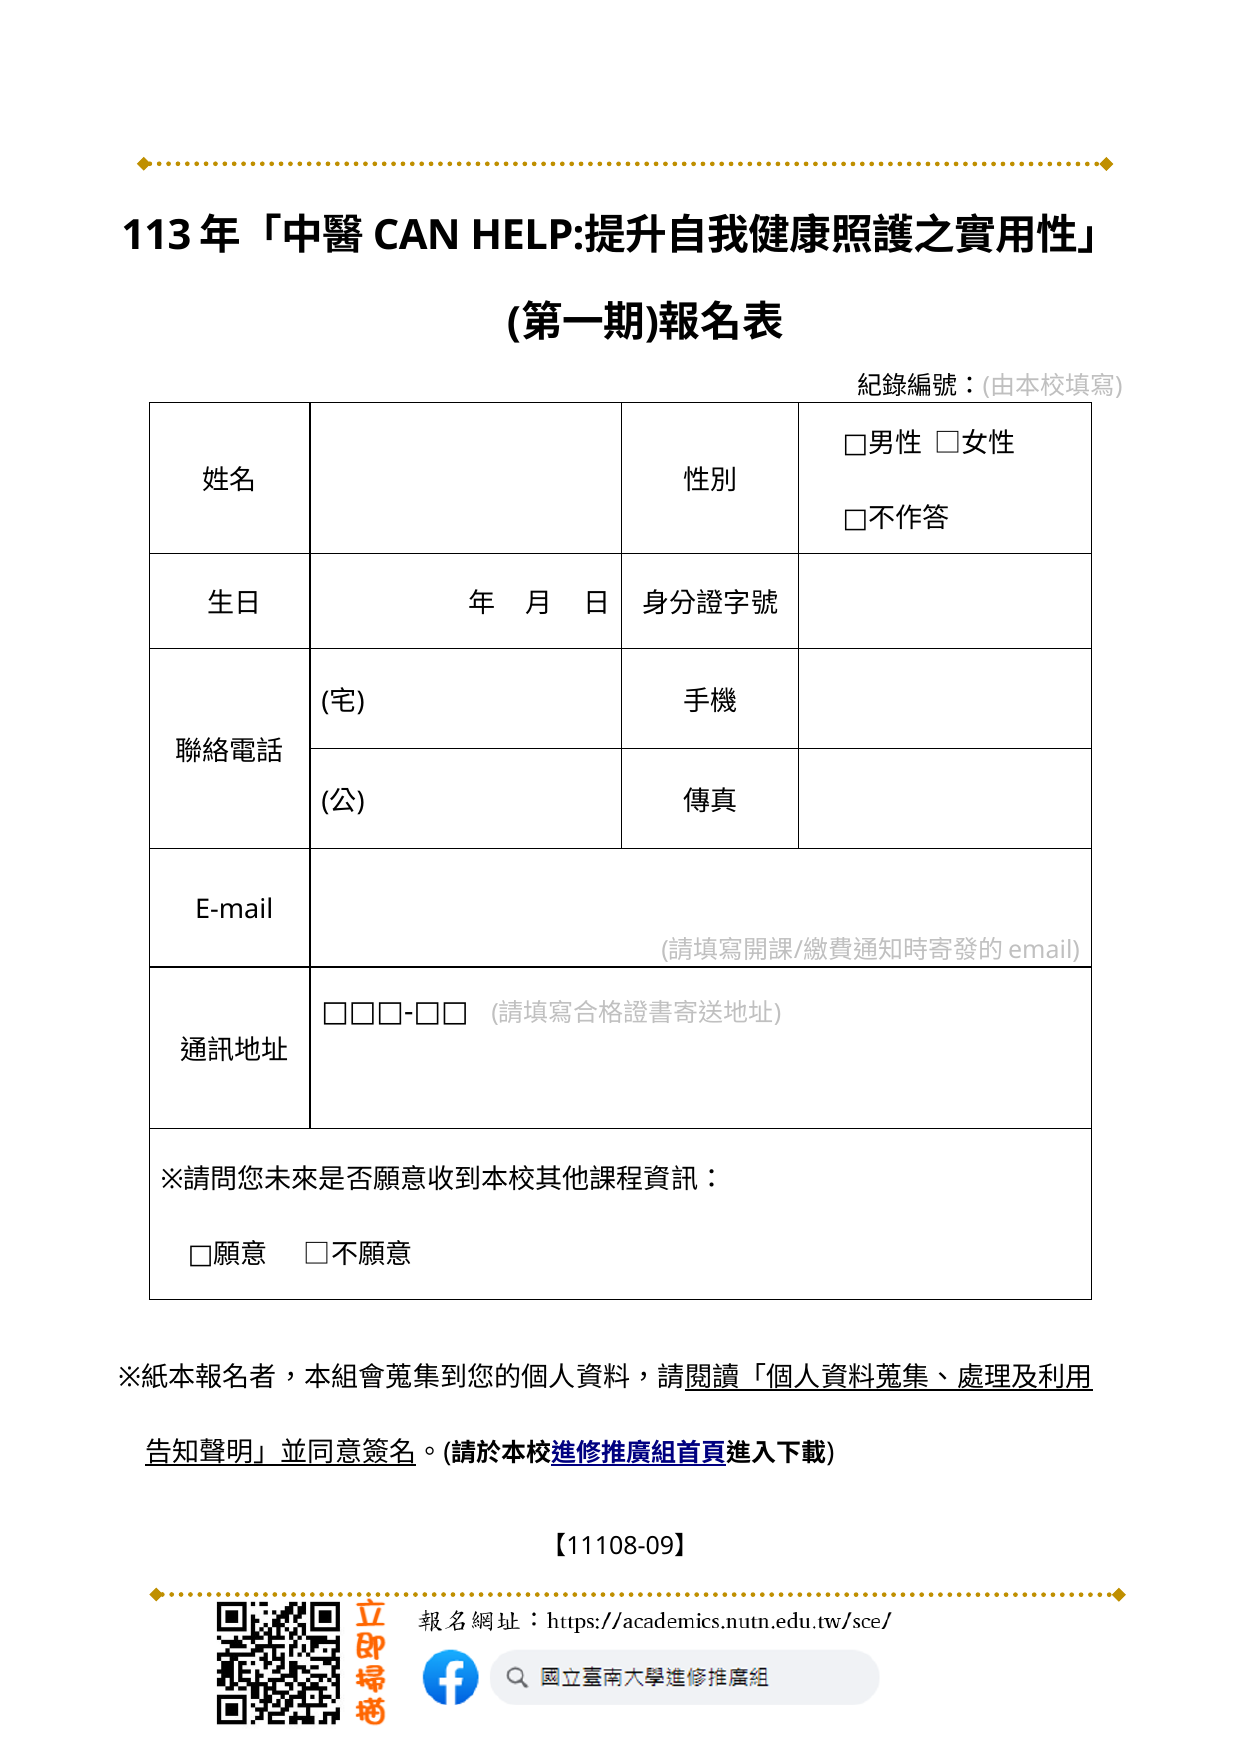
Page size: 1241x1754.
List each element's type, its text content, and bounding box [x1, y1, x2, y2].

text 113年「中醫CAN HELP:提升自我健康照護之實用性」(第一期)報名表 [118, 194, 1122, 355]
table_cell ※請問您未來是否願意收到本校其他課程資訊： □願意 □不願意 [150, 1129, 1091, 1299]
table_cell (公) [311, 749, 621, 848]
picture [201, 1585, 393, 1737]
table_cell 年 月 日 [311, 554, 621, 647]
table_cell 聯絡電話 [150, 649, 309, 848]
table_header □男性 □女性 □不作答 [799, 403, 1091, 553]
table_cell 手機 [622, 649, 798, 748]
text ※紙本報名者，本組會蒐集到您的個人資料，請閱讀「個人資料蒐集、處理及利用告知聲明」並同意簽名。(請於本校進修推廣組首頁進入下載) [118, 1338, 1093, 1488]
table_cell 生日 [150, 554, 309, 647]
table_cell □□□-□□ (請填寫合格證書寄送地址) [311, 968, 1091, 1128]
table_cell [799, 649, 1091, 748]
table_cell E-mail [150, 849, 309, 966]
text 【11108-09】 [118, 1525, 1122, 1563]
table_header 姓名 [150, 403, 309, 553]
table_header 性別 [622, 403, 798, 553]
picture [401, 1594, 912, 1713]
table_cell (請填寫開課/繳費通知時寄發的email) [311, 849, 1091, 966]
table_cell [799, 554, 1091, 647]
table_cell (宅) [311, 649, 621, 748]
table_cell 通訊地址 [150, 968, 309, 1128]
table_cell [799, 749, 1091, 848]
table_header [311, 403, 621, 553]
text 紀錄編號：(由本校填寫) [118, 364, 1122, 402]
table_cell 身分證字號 [622, 554, 798, 647]
table_cell 傳真 [622, 749, 798, 848]
